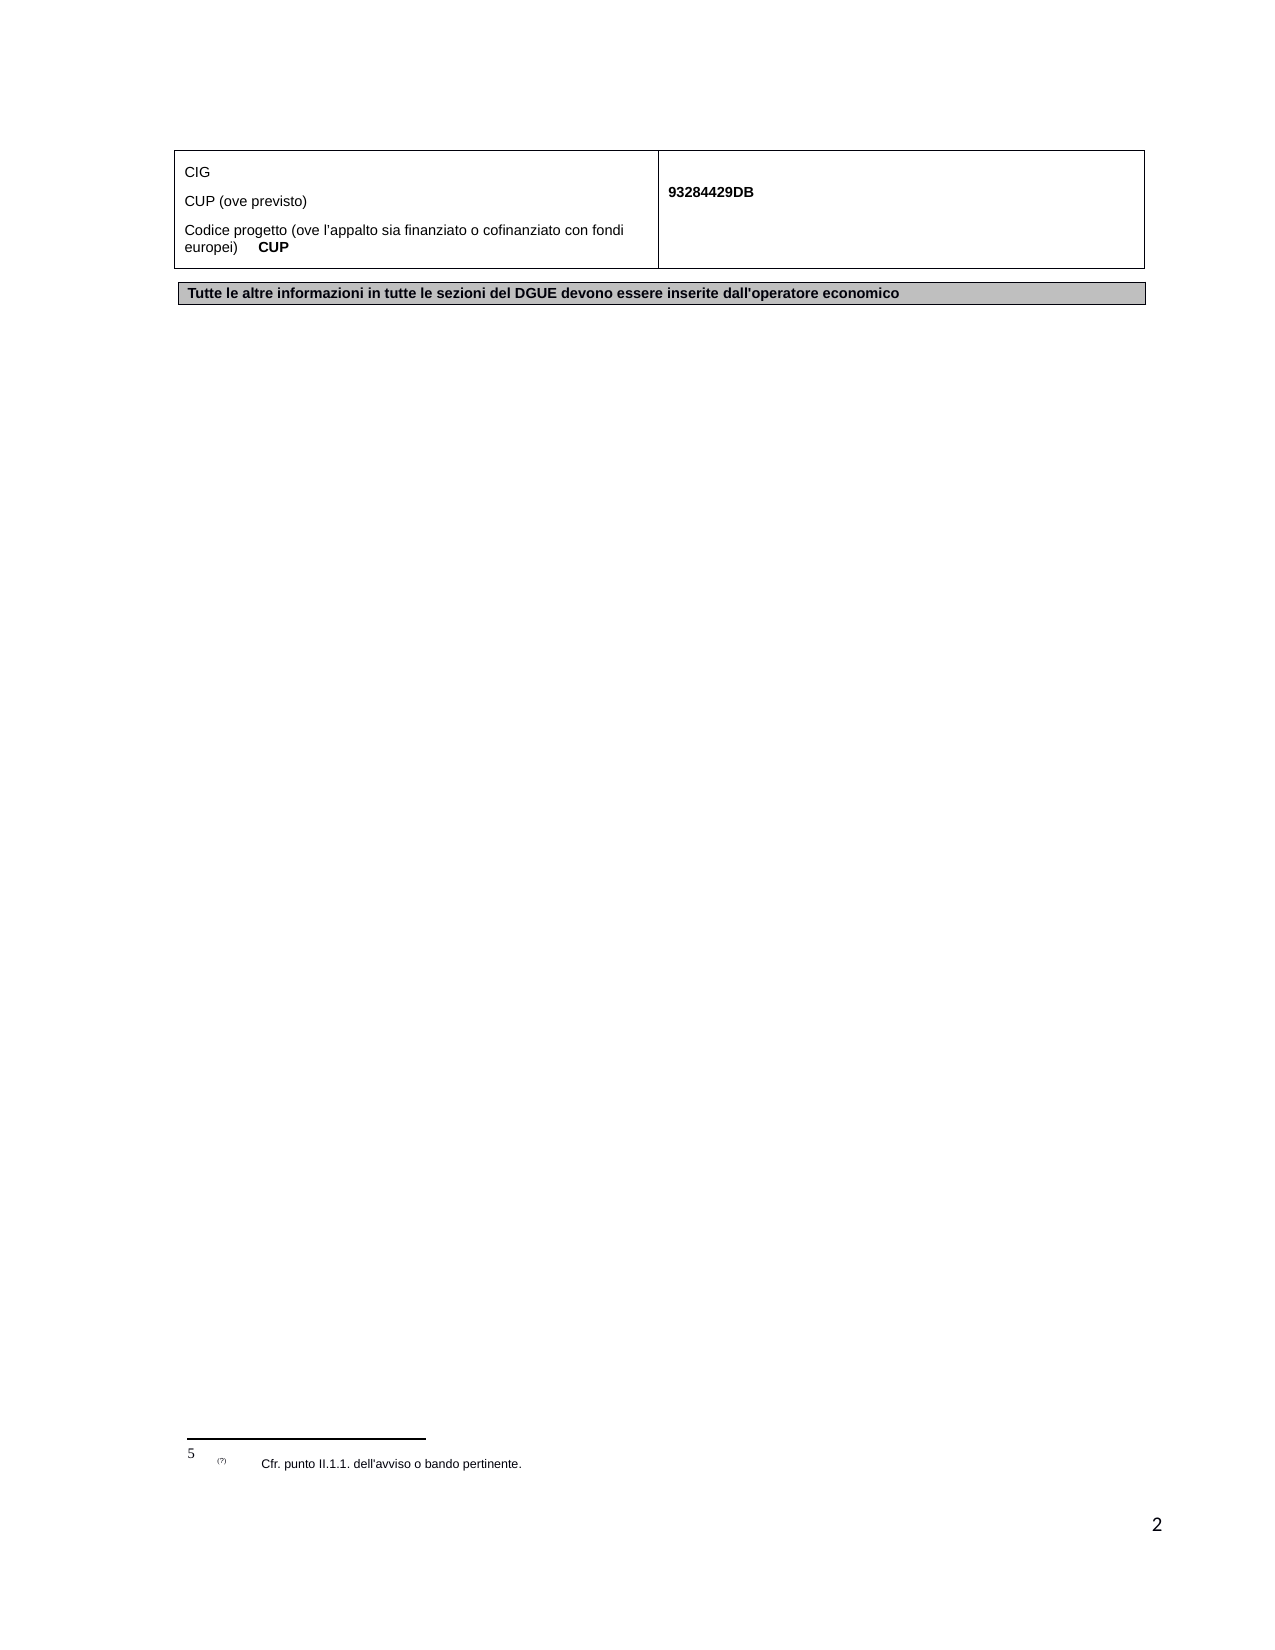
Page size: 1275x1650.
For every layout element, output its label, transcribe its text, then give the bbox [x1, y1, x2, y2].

text Tutte le altre informazioni in tutte le sezioni del DGUE devono essere inserite dall'operatore economico [179, 283, 1145, 304]
table_cell 93284429DB [659, 151, 1144, 268]
table_cell CIG CUP (ove previsto) Codice progetto (ove l’appalto sia finanziato o cofinanziato con fondi europei) CUP [175, 151, 658, 268]
